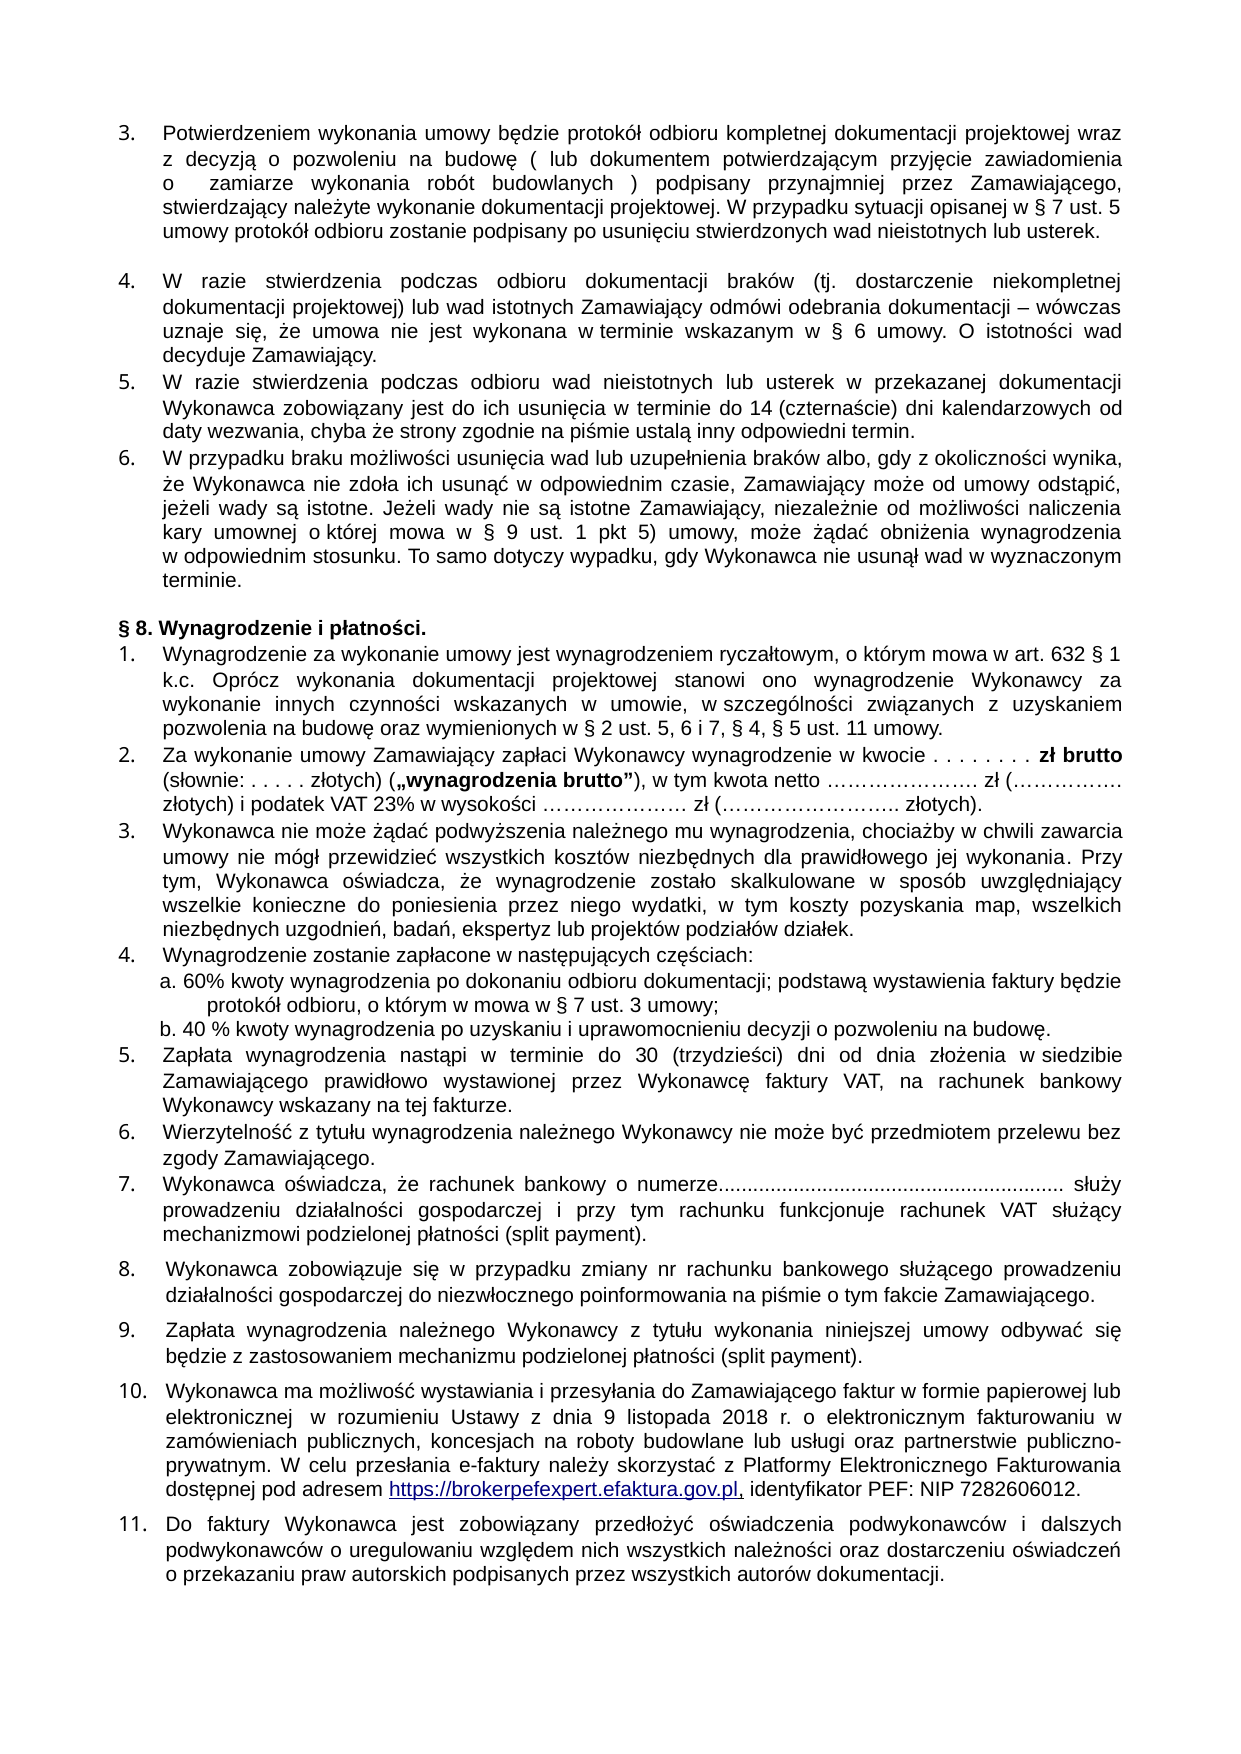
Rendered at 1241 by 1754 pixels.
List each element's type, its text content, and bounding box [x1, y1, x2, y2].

list W razie stwierdzenia podczas odbioru dokumentacji braków (tj. dostarczenie niekompletnej dokumentacji projektowej) lub wad istotnych Zamawiający odmówi odebrania dokumentacji – wówczas uznaje się, że umowa nie jest wykonana w terminie wskazanym w § 6 umowy. O istotności wad decyduje Zamawiający. [118, 267, 1123, 367]
text b. 40 % kwoty wynagrodzenia po uzyskaniu i uprawomocnieniu decyzji o pozwoleniu na budowę. [159, 1017, 1123, 1041]
list Wykonawca ma możliwość wystawiania i przesyłania do Zamawiającego faktur w formie papierowej lub elektronicznej w rozumieniu Ustawy z dnia 9 listopada 2018 r. o elektronicznym fakturowaniu w zamówieniach publicznych, koncesjach na roboty budowlane lub usługi oraz partnerstwie publiczno-prywatnym. W celu przesłania e-faktury należy skorzystać z Platformy Elektronicznego Fakturowania dostępnej pod adresem https://brokerpefexpert.efaktura.gov.pl, identyfikator PEF: NIP 7282606012. [118, 1376, 1123, 1501]
list Potwierdzeniem wykonania umowy będzie protokół odbioru kompletnej dokumentacji projektowej wraz z decyzją o pozwoleniu na budowę ( lub dokumentem potwierdzającym przyjęcie zawiadomienia o zamiarze wykonania robót budowlanych ) podpisany przynajmniej przez Zamawiającego, stwierdzający należyte wykonanie dokumentacji projektowej. W przypadku sytuacji opisanej w § 7 ust. 5 umowy protokół odbioru zostanie podpisany po usunięciu stwierdzonych wad nieistotnych lub usterek. [118, 118, 1123, 243]
list Wykonawca zobowiązuje się w przypadku zmiany nr rachunku bankowego służącego prowadzeniu działalności gospodarczej do niezwłocznego poinformowania na piśmie o tym fakcie Zamawiającego. [118, 1254, 1123, 1307]
list Do faktury Wykonawca jest zobowiązany przedłożyć oświadczenia podwykonawców i dalszych podwykonawców o uregulowaniu względem nich wszystkich należności oraz dostarczeniu oświadczeń o przekazaniu praw autorskich podpisanych przez wszystkich autorów dokumentacji. [118, 1509, 1123, 1586]
list Zapłata wynagrodzenia należnego Wykonawcy z tytułu wykonania niniejszej umowy odbywać się będzie z zastosowaniem mechanizmu podzielonej płatności (split payment). [118, 1315, 1123, 1368]
list W przypadku braku możliwości usunięcia wad lub uzupełnienia braków albo, gdy z okoliczności wynika, że Wykonawca nie zdoła ich usunąć w odpowiednim czasie, Zamawiający może od umowy odstąpić, jeżeli wady są istotne. Jeżeli wady nie są istotne Zamawiający, niezależnie od możliwości naliczenia kary umownej o której mowa w § 9 ust. 1 pkt 5) umowy, może żądać obniżenia wynagrodzenia w odpowiednim stosunku. To samo dotyczy wypadku, gdy Wykonawca nie usunął wad w wyznaczonym terminie. [118, 443, 1123, 591]
list Wynagrodzenie zostanie zapłacone w następujących częściach: [118, 940, 1123, 969]
list W razie stwierdzenia podczas odbioru wad nieistotnych lub usterek w przekazanej dokumentacji Wykonawca zobowiązany jest do ich usunięcia w terminie do 14 (czternaście) dni kalendarzowych od daty wezwania, chyba że strony zgodnie na piśmie ustalą inny odpowiedni termin. [118, 367, 1123, 443]
list Wykonawca oświadcza, że rachunek bankowy o numerze............................................................ służy prowadzeniu działalności gospodarczej i przy tym rachunku funkcjonuje rachunek VAT służący mechanizmowi podzielonej płatności (split payment). [118, 1169, 1123, 1246]
list Wykonawca nie może żądać podwyższenia należnego mu wynagrodzenia, chociażby w chwili zawarcia umowy nie mógł przewidzieć wszystkich kosztów niezbędnych dla prawidłowego jej wykonania. Przy tym, Wykonawca oświadcza, że wynagrodzenie zostało skalkulowane w sposób uwzględniający wszelkie konieczne do poniesienia przez niego wydatki, w tym koszty pozyskania map, wszelkich niezbędnych uzgodnień, badań, ekspertyz lub projektów podziałów działek. [118, 816, 1123, 940]
list Wierzytelność z tytułu wynagrodzenia należnego Wykonawcy nie może być przedmiotem przelewu bez zgody Zamawiającego. [118, 1117, 1123, 1169]
list Wynagrodzenie za wykonanie umowy jest wynagrodzeniem ryczałtowym, o którym mowa w art. 632 § 1 k.c. Oprócz wykonania dokumentacji projektowej stanowi ono wynagrodzenie Wykonawcy za wykonanie innych czynności wskazanych w umowie, w szczególności związanych z uzyskaniem pozwolenia na budowę oraz wymienionych w § 2 ust. 5, 6 i 7, § 4, § 5 ust. 11 umowy. [118, 639, 1123, 740]
text a. 60% kwoty wynagrodzenia po dokonaniu odbioru dokumentacji; podstawą wystawienia faktury będzie protokół odbioru, o którym w mowa w § 7 ust. 3 umowy; [159, 969, 1123, 1017]
list Zapłata wynagrodzenia nastąpi w terminie do 30 (trzydzieści) dni od dnia złożenia w siedzibie Zamawiającego prawidłowo wystawionej przez Wykonawcę faktury VAT, na rachunek bankowy Wykonawcy wskazany na tej fakturze. [118, 1041, 1123, 1117]
list Za wykonanie umowy Zamawiający zapłaci Wykonawcy wynagrodzenie w kwocie . . . . . . . . zł brutto (słownie: . . . . . złotych) („wynagrodzenia brutto”), w tym kwota netto …………………. zł (……………. złotych) i podatek VAT 23% w wysokości ………………… zł (…………………….. złotych). [118, 740, 1123, 816]
text § 8. Wynagrodzenie i płatności. [118, 615, 1123, 639]
